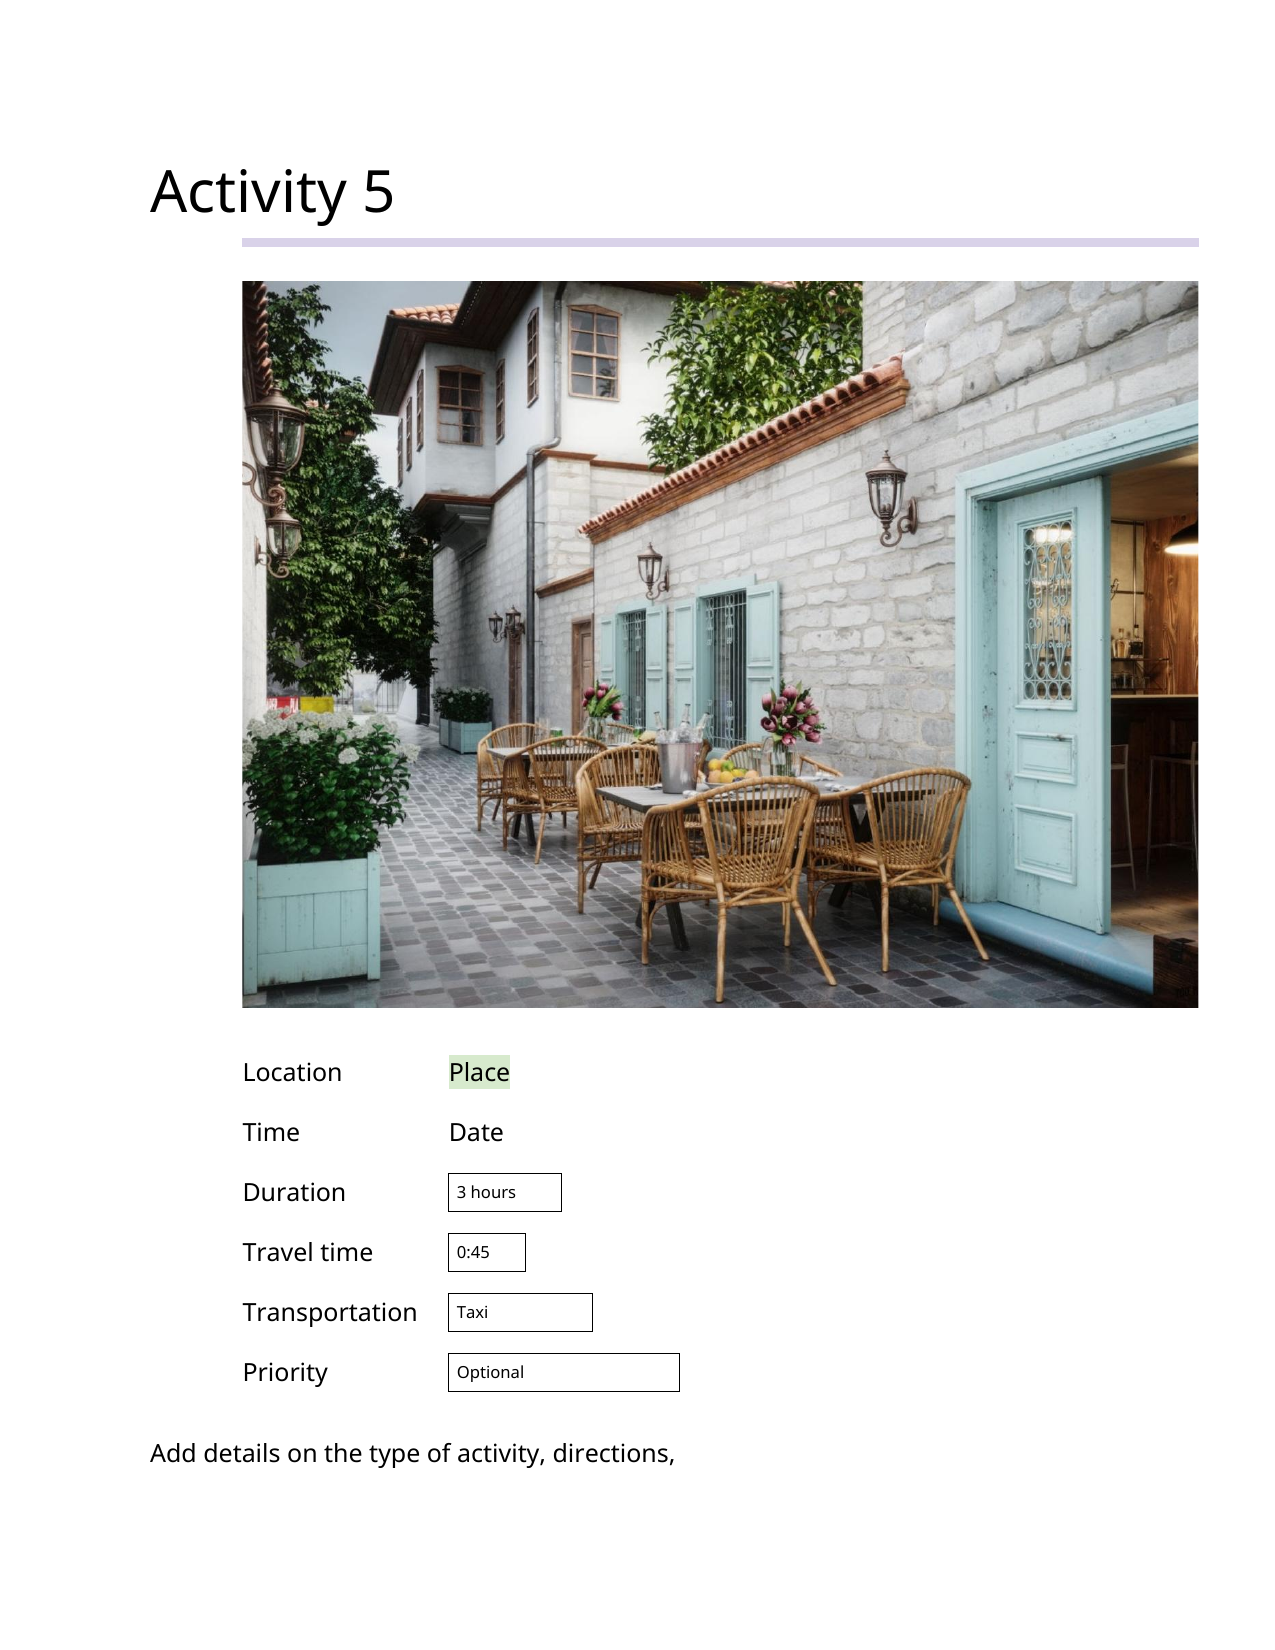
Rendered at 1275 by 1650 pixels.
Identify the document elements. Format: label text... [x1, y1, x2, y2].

subtitle Activity 5 [150, 150, 1125, 229]
table_cell Priority [242, 1342, 448, 1402]
table_cell Transportation [242, 1282, 448, 1342]
table_cell Time [242, 1102, 448, 1162]
table_header [242, 1008, 1198, 1042]
table_cell [449, 1342, 1198, 1402]
table_cell Date [449, 1102, 1198, 1162]
table_header [242, 247, 1198, 281]
text Add details on the type of activity, directions, [150, 1436, 681, 1470]
table_cell Location [242, 1042, 448, 1102]
table_cell Duration [242, 1162, 448, 1222]
picture [242, 281, 1199, 1008]
table_cell Place [449, 1042, 1198, 1102]
table_cell Travel time [242, 1222, 448, 1282]
table_cell [449, 1282, 1198, 1342]
table_cell [449, 1222, 1198, 1282]
table_cell [449, 1162, 1198, 1222]
